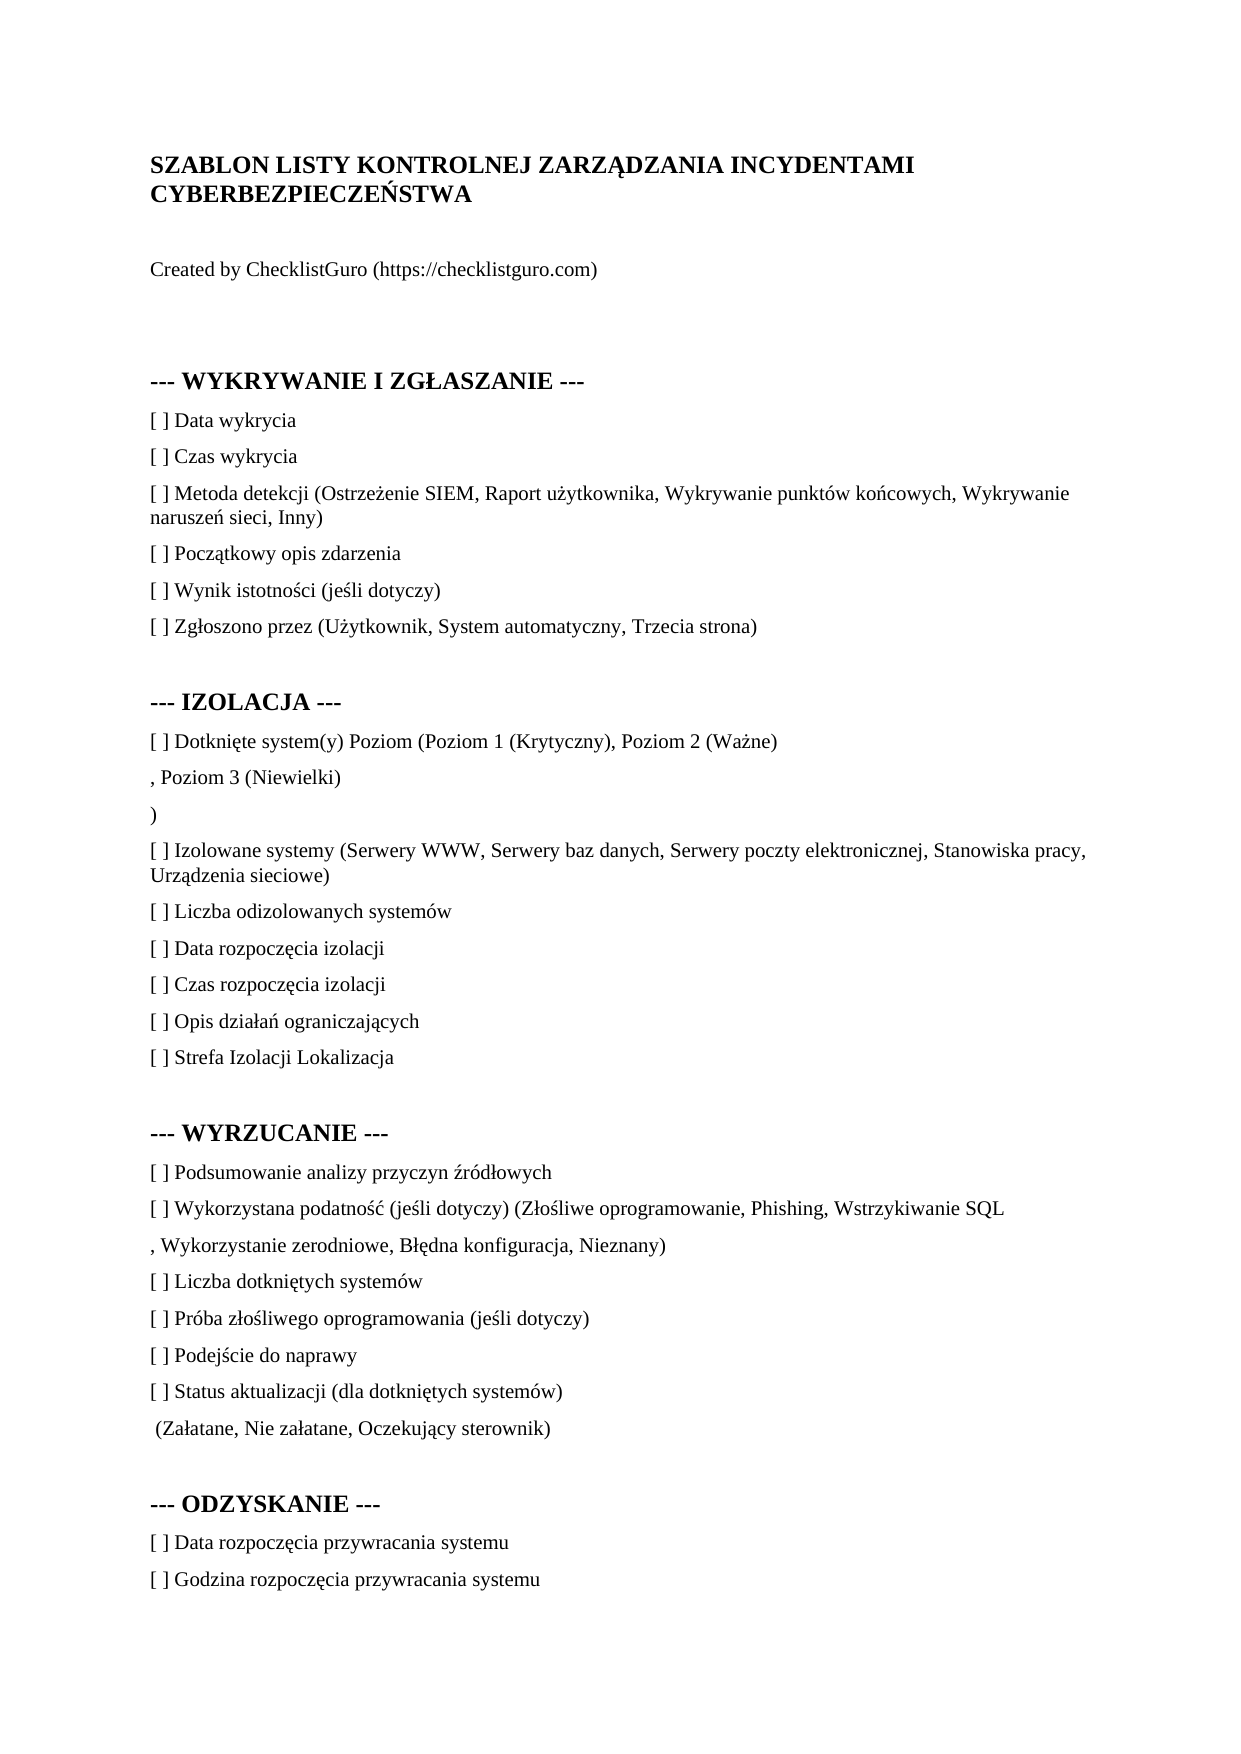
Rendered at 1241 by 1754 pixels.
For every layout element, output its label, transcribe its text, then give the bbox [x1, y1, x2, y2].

text [ ] Wynik istotności (jeśli dotyczy) [150, 578, 1090, 602]
text (Załatane, Nie załatane, Oczekujący sterownik) [150, 1416, 1090, 1440]
text [ ] Godzina rozpoczęcia przywracania systemu [150, 1567, 1090, 1591]
text [ ] Liczba dotkniętych systemów [150, 1269, 1090, 1293]
text [ ] Dotknięte system(y) Poziom (Poziom 1 (Krytyczny), Poziom 2 (Ważne) [150, 729, 1090, 753]
text [ ] Czas rozpoczęcia izolacji [150, 972, 1090, 996]
text ) [150, 802, 1090, 826]
text [ ] Liczba odizolowanych systemów [150, 899, 1090, 923]
text --- IZOLACJA --- [150, 687, 1090, 716]
text , Poziom 3 (Niewielki) [150, 765, 1090, 789]
text [ ] Opis działań ograniczających [150, 1009, 1090, 1033]
text Created by ChecklistGuro (https://checklistguro.com) [150, 257, 1090, 281]
text [ ] Data rozpoczęcia izolacji [150, 936, 1090, 960]
text --- WYRZUCANIE --- [150, 1118, 1090, 1147]
text [ ] Strefa Izolacji Lokalizacja [150, 1045, 1090, 1069]
text [ ] Początkowy opis zdarzenia [150, 541, 1090, 565]
text [ ] Czas wykrycia [150, 444, 1090, 468]
text --- ODZYSKANIE --- [150, 1489, 1090, 1517]
text [ ] Data rozpoczęcia przywracania systemu [150, 1530, 1090, 1554]
text [ ] Data wykrycia [150, 407, 1090, 432]
text --- WYKRYWANIE I ZGŁASZANIE --- [150, 366, 1090, 395]
text [ ] Metoda detekcji (Ostrzeżenie SIEM, Raport użytkownika, Wykrywanie punktów końcowych, Wykrywanie naruszeń sieci, Inny) [150, 481, 1090, 529]
text [ ] Podejście do naprawy [150, 1342, 1090, 1367]
text [ ] Wykorzystana podatność (jeśli dotyczy) (Złośliwe oprogramowanie, Phishing, Wstrzykiwanie SQL [150, 1196, 1090, 1220]
text , Wykorzystanie zerodniowe, Błędna konfiguracja, Nieznany) [150, 1233, 1090, 1257]
text SZABLON LISTY KONTROLNEJ ZARZĄDZANIA INCYDENTAMI CYBERBEZPIECZEŃSTWA [150, 150, 1090, 207]
text [ ] Próba złośliwego oprogramowania (jeśli dotyczy) [150, 1306, 1090, 1330]
text [ ] Izolowane systemy (Serwery WWW, Serwery baz danych, Serwery poczty elektronicznej, Stanowiska pracy, Urządzenia sieciowe) [150, 838, 1090, 887]
text [ ] Zgłoszono przez (Użytkownik, System automatyczny, Trzecia strona) [150, 614, 1090, 638]
text [ ] Status aktualizacji (dla dotkniętych systemów) [150, 1379, 1090, 1403]
text [ ] Podsumowanie analizy przyczyn źródłowych [150, 1160, 1090, 1184]
